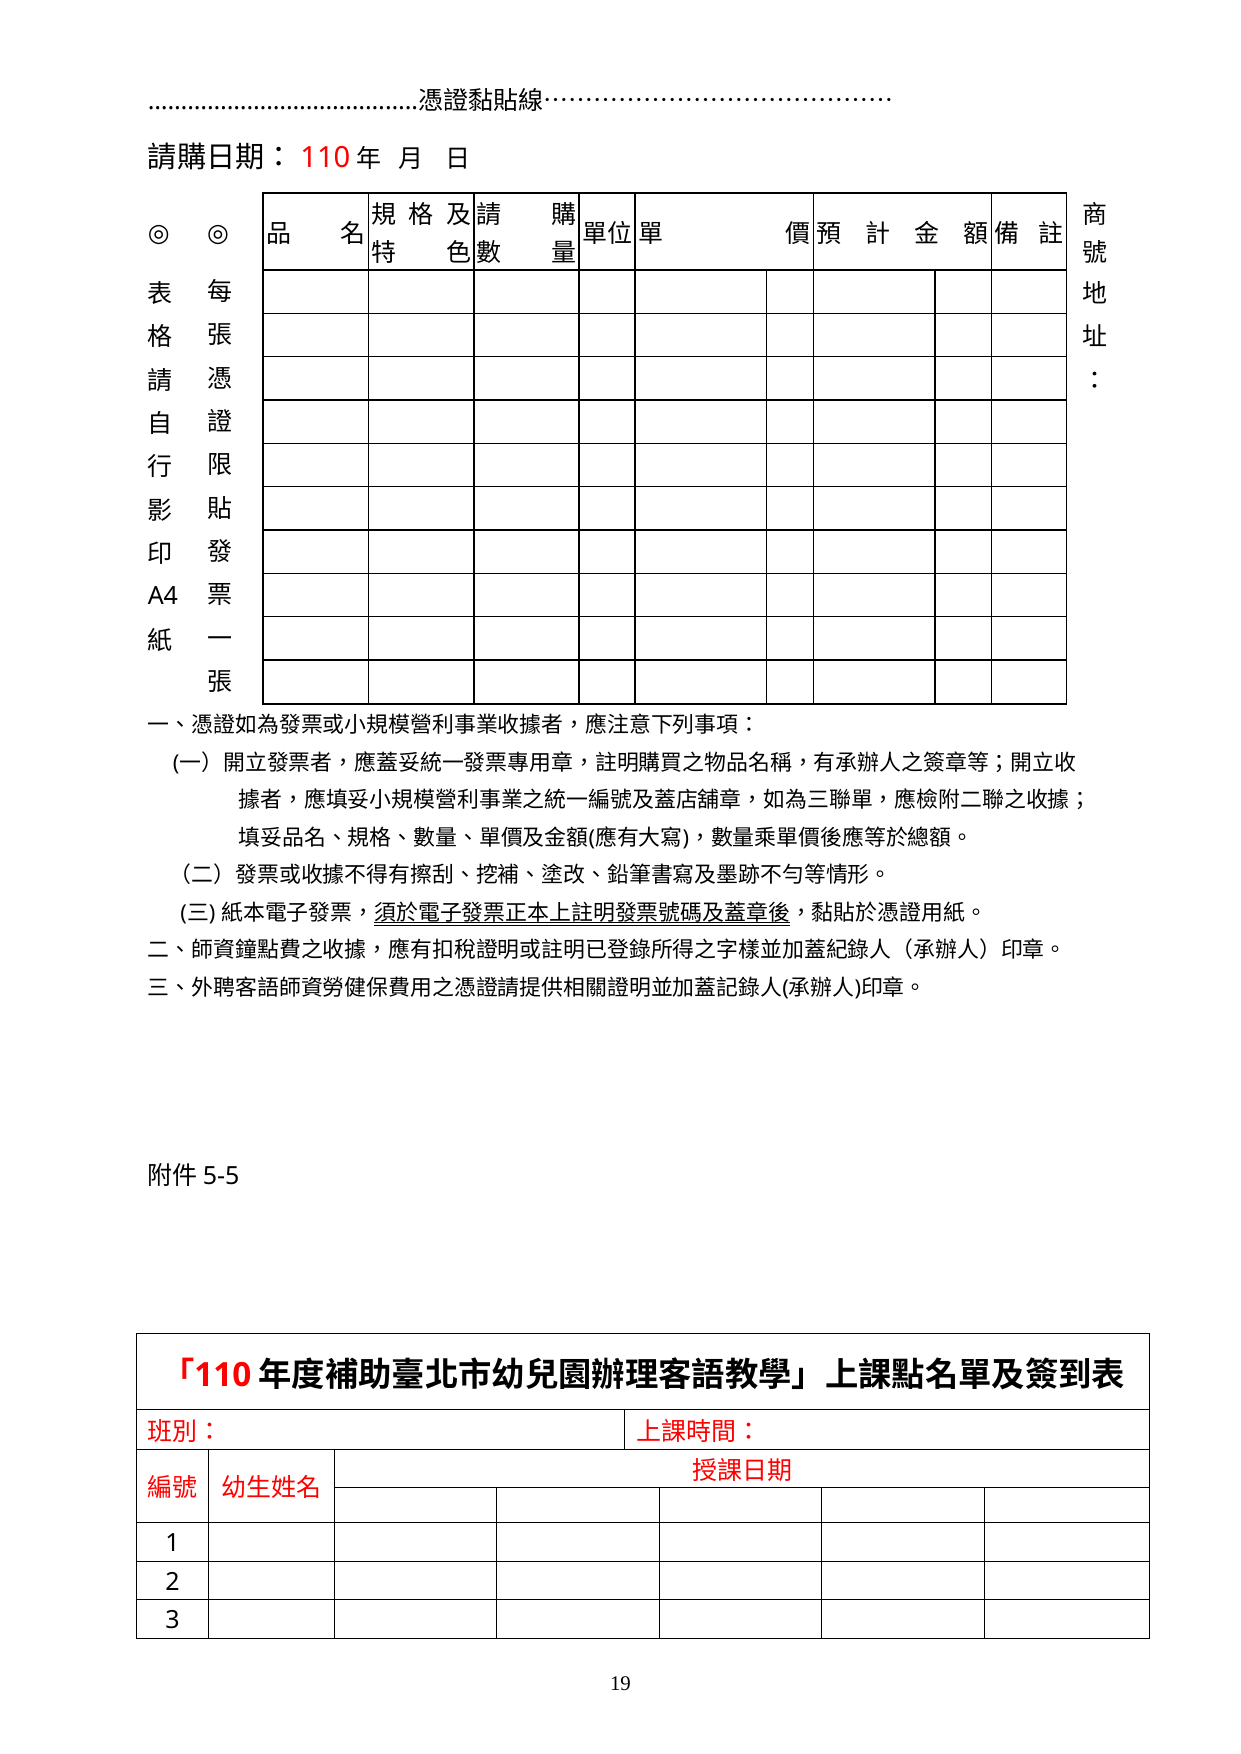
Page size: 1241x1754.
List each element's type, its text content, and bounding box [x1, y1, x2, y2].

table_cell [992, 661, 1066, 702]
table_cell 上課時間： [625, 1410, 1149, 1448]
table_cell [145, 659, 204, 702]
table_cell [636, 617, 766, 659]
table_cell [264, 401, 368, 442]
table_cell 憑 [204, 356, 262, 399]
table_cell [475, 487, 578, 529]
table_cell [992, 357, 1066, 399]
table_cell [335, 1600, 496, 1638]
table_cell [936, 617, 991, 659]
table_cell [264, 357, 368, 399]
table_cell 址 [1067, 313, 1123, 356]
table_cell [1067, 399, 1123, 442]
table_cell [369, 617, 473, 659]
table_cell 發 [204, 529, 262, 572]
table_cell [209, 1523, 334, 1561]
table_cell [822, 1523, 984, 1561]
table_cell [814, 617, 934, 659]
table_cell 格 [145, 313, 204, 356]
table_cell [475, 357, 578, 399]
table_cell [369, 271, 473, 312]
table_cell [936, 444, 991, 486]
table_header ◎ [145, 192, 204, 269]
table_cell 2 [137, 1562, 208, 1599]
table_cell [369, 401, 473, 442]
table_cell [264, 531, 368, 572]
table_cell 張 [204, 313, 262, 356]
table_cell 票 [204, 573, 262, 616]
table_cell 自 [145, 399, 204, 442]
table_cell [1067, 529, 1123, 572]
table_cell [660, 1488, 821, 1522]
table_cell [636, 574, 766, 616]
table_cell 每 [204, 269, 262, 312]
table_cell [369, 314, 473, 356]
table_cell [936, 271, 991, 312]
table_cell [636, 661, 766, 702]
text (一）開立發票者，應蓋妥統一發票專用章，註明購買之物品名稱，有承辦人之簽章等；開立收據者，應填妥小規模營利事業之統一編號及蓋店舖章，如為三聯單，應檢附二聯之收據；填妥品名、規格、數量、單價及金額(應有大寫)，數量乘單價後應等於總額。 [173, 742, 1093, 854]
table_cell [497, 1600, 659, 1638]
table_cell 授課日期 [335, 1450, 1149, 1487]
table_cell 1 [137, 1523, 208, 1561]
table_cell [580, 357, 634, 399]
table_cell 表 [145, 269, 204, 312]
table_header 預計金額 [814, 194, 991, 269]
table_cell [767, 271, 813, 312]
table_cell [580, 271, 634, 312]
table_cell [264, 574, 368, 616]
table_cell [985, 1488, 1149, 1522]
table_cell 請 [145, 356, 204, 399]
table_cell [580, 444, 634, 486]
table_cell [660, 1523, 821, 1561]
table_cell [1067, 573, 1123, 616]
table_cell [992, 617, 1066, 659]
table_cell 張 [204, 659, 262, 702]
table_cell [660, 1600, 821, 1638]
table_cell [264, 617, 368, 659]
table_cell [822, 1600, 984, 1638]
table_cell 影 [145, 486, 204, 529]
table_cell [767, 401, 813, 442]
table_cell [814, 531, 934, 572]
table_cell [767, 531, 813, 572]
table_cell [767, 574, 813, 616]
table_cell A4 [145, 573, 204, 616]
table_cell 證 [204, 399, 262, 442]
table_cell [264, 271, 368, 312]
table_cell [475, 444, 578, 486]
table_cell [1067, 616, 1123, 659]
table_cell [264, 661, 368, 702]
table_cell 紙 [145, 616, 204, 659]
table_cell 貼 [204, 486, 262, 529]
table_cell [369, 357, 473, 399]
table_cell [580, 487, 634, 529]
table_cell [936, 531, 991, 572]
table_cell [369, 531, 473, 572]
table_cell 班別： [137, 1410, 624, 1448]
table_cell [822, 1562, 984, 1599]
text 請購日期： 110 年 月 日 [148, 117, 1093, 192]
text …………………………………..憑證黏貼線…………………………………… [148, 79, 1093, 117]
table_cell [369, 444, 473, 486]
table_cell [636, 271, 766, 312]
table_cell [580, 617, 634, 659]
table_cell [475, 574, 578, 616]
table_cell [580, 531, 634, 572]
table_cell [636, 487, 766, 529]
table_cell [936, 574, 991, 616]
table_header 「110年度補助臺北市幼兒園辦理客語教學」上課點名單及簽到表 [137, 1334, 1149, 1409]
table_cell [992, 531, 1066, 572]
table_cell [580, 314, 634, 356]
table_cell [767, 617, 813, 659]
table_cell [767, 357, 813, 399]
table_cell 編號 [137, 1450, 208, 1522]
table_cell [767, 314, 813, 356]
table_cell [660, 1562, 821, 1599]
table_cell 3 [137, 1600, 208, 1638]
table_cell [1067, 443, 1123, 486]
table_cell [369, 487, 473, 529]
table_cell [814, 661, 934, 702]
table_header 品名 [264, 194, 368, 269]
table_cell [814, 401, 934, 442]
text （二）發票或收據不得有擦刮、挖補、塗改、鉛筆書寫及墨跡不勻等情形。 [148, 854, 1093, 892]
text 三、外聘客語師資勞健保費用之憑證請提供相關證明並加蓋記錄人(承辦人)印章。 [148, 967, 1093, 1004]
table_cell 印 [145, 529, 204, 572]
table_header 規格及 特色 [369, 194, 473, 269]
table_cell [636, 401, 766, 442]
table_cell [814, 444, 934, 486]
table_cell [985, 1600, 1149, 1638]
table_cell 幼生姓名 [209, 1450, 334, 1522]
table_cell [497, 1488, 659, 1522]
table_cell [636, 314, 766, 356]
table_cell [636, 444, 766, 486]
table_cell [475, 271, 578, 312]
table_cell [767, 444, 813, 486]
table_cell [335, 1523, 496, 1561]
table_cell [209, 1562, 334, 1599]
table_cell [767, 487, 813, 529]
table_header 備註 [992, 194, 1066, 269]
table_cell ： [1067, 356, 1123, 399]
table_header 請購 數量 [475, 194, 578, 269]
table_cell [1067, 486, 1123, 529]
table_cell [985, 1562, 1149, 1599]
table_cell [580, 574, 634, 616]
table_cell [497, 1562, 659, 1599]
table_cell [209, 1600, 334, 1638]
table_cell 一 [204, 616, 262, 659]
table_cell [264, 487, 368, 529]
table_cell [580, 661, 634, 702]
table_cell [936, 401, 991, 442]
table_cell [992, 401, 1066, 442]
table_cell 行 [145, 443, 204, 486]
table_cell [475, 531, 578, 572]
table_cell [814, 271, 934, 312]
table_cell [475, 314, 578, 356]
text 二、師資鐘點費之收據，應有扣稅證明或註明已登錄所得之字樣並加蓋紀錄人（承辦人）印章。 [148, 929, 1093, 967]
table_cell 限 [204, 443, 262, 486]
table_cell [767, 661, 813, 702]
table_cell [936, 661, 991, 702]
table_cell [985, 1523, 1149, 1561]
table_cell [936, 314, 991, 356]
table_cell [475, 661, 578, 702]
table_header 單位 [580, 194, 634, 269]
table_cell [636, 357, 766, 399]
table_cell [992, 314, 1066, 356]
table_cell [264, 444, 368, 486]
table_cell [814, 574, 934, 616]
table_cell [822, 1488, 984, 1522]
text 附件5-5 [148, 1154, 1093, 1192]
table_cell [992, 271, 1066, 312]
table_cell [814, 357, 934, 399]
text 一、憑證如為發票或小規模營利事業收據者，應注意下列事項： [148, 704, 1093, 742]
table_cell 地 [1067, 269, 1123, 312]
table_cell [936, 487, 991, 529]
table_cell [1067, 659, 1123, 702]
table_cell [992, 487, 1066, 529]
table_cell [335, 1488, 496, 1522]
table_header ◎ [204, 192, 262, 269]
table_cell [497, 1523, 659, 1561]
table_cell [936, 357, 991, 399]
table_cell [636, 531, 766, 572]
table_cell [475, 401, 578, 442]
table_header 商 號 [1067, 192, 1123, 269]
table_header 單價 [636, 194, 813, 269]
table_cell [335, 1562, 496, 1599]
table_cell [264, 314, 368, 356]
text (三) 紙本電子發票，須於電子發票正本上註明發票號碼及蓋章後，黏貼於憑證用紙。 [180, 892, 1093, 929]
table_cell [992, 444, 1066, 486]
table_cell [814, 487, 934, 529]
table_cell [369, 574, 473, 616]
table_cell [580, 401, 634, 442]
table_cell [475, 617, 578, 659]
table_cell [992, 574, 1066, 616]
table_cell [369, 661, 473, 702]
table_cell [814, 314, 934, 356]
